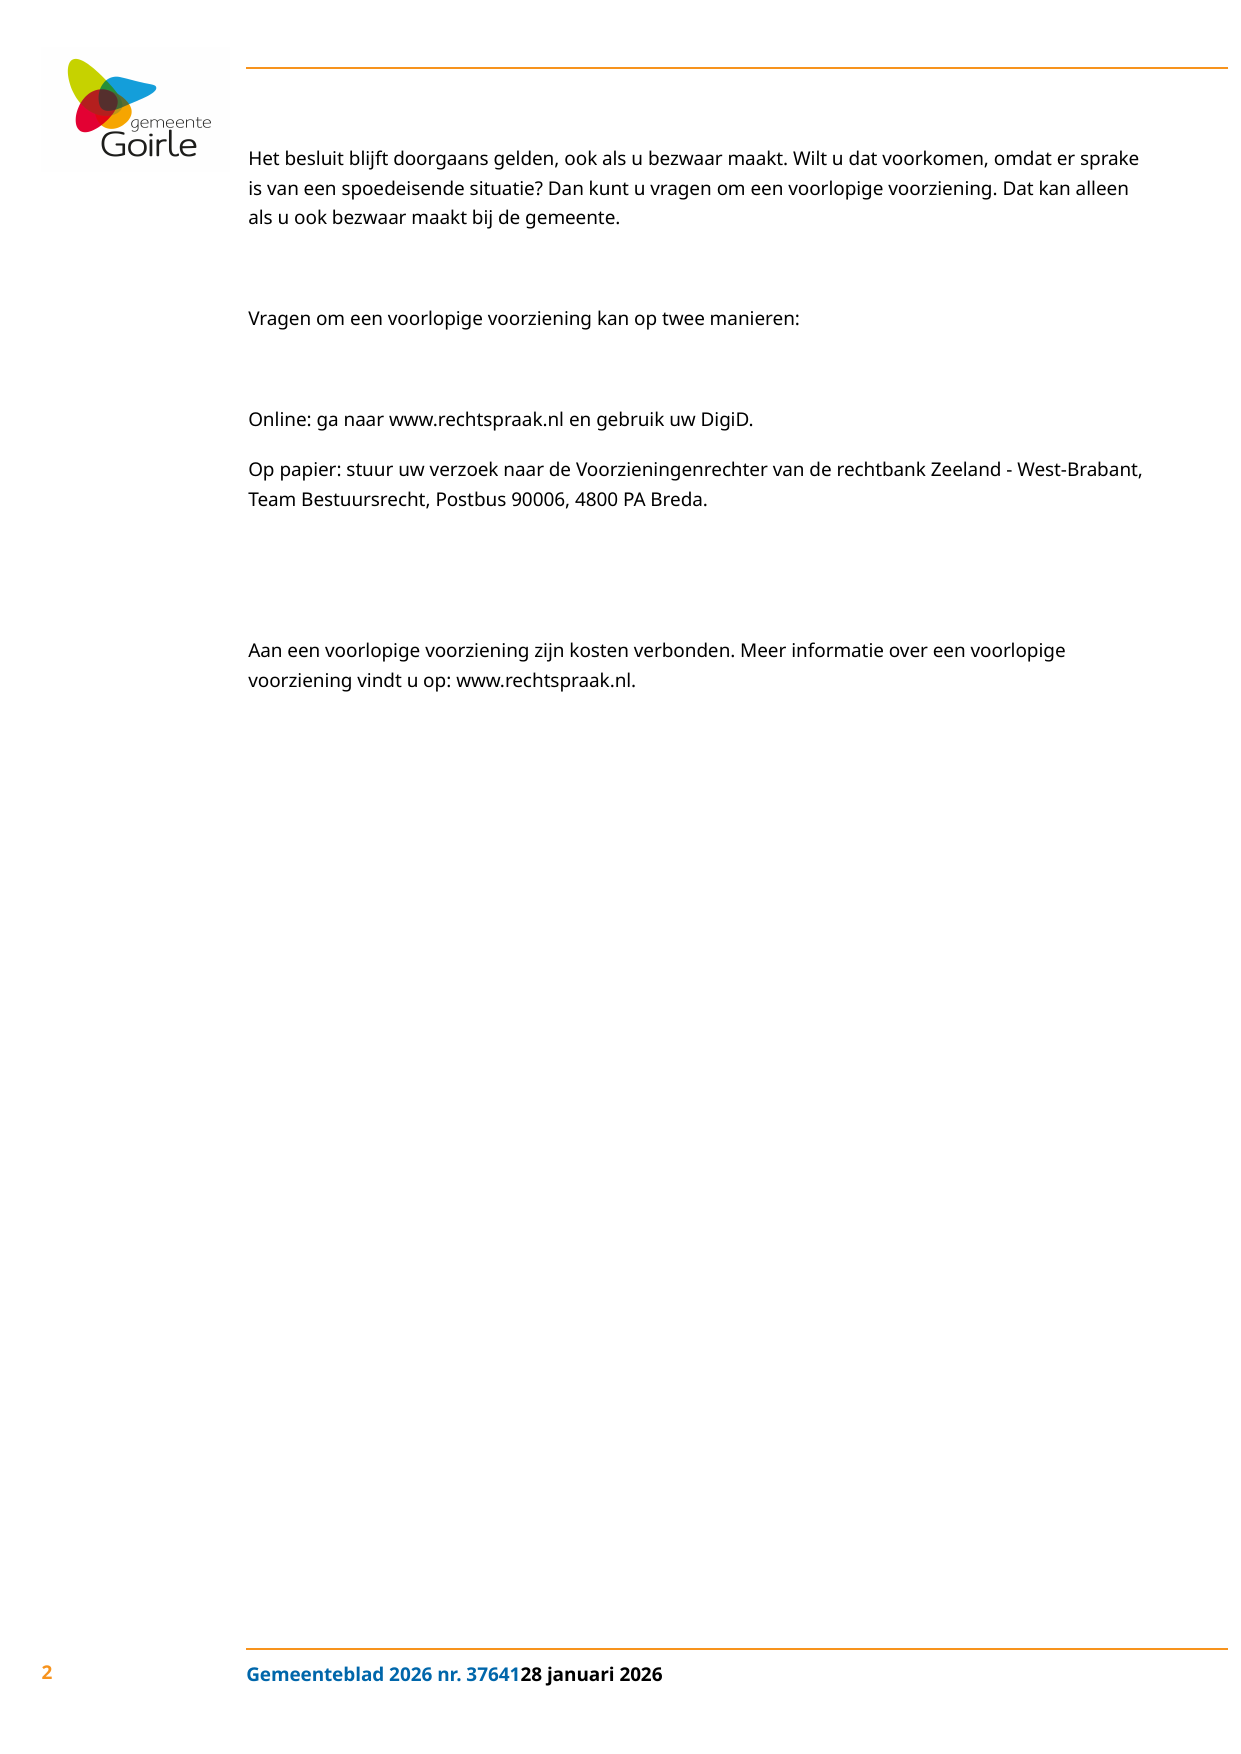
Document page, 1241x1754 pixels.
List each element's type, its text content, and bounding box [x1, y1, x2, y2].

text Online: ga naar www.rechtspraak.nl en gebruik uw DigiD. [248, 406, 1152, 432]
text Op papier: stuur uw verzoek naar de Voorzieningenrechter van de rechtbank Zeeland - West-Brabant, Team Bestuursrecht, Postbus 90006, 4800 PA Breda. [248, 456, 1152, 512]
picture [41, 47, 231, 172]
text Vragen om een voorlopige voorziening kan op twee manieren: [248, 305, 1152, 331]
text Het besluit blijft doorgaans gelden, ook als u bezwaar maakt. Wilt u dat voorkomen, omdat er sprake is van een spoedeisende situatie? Dan kunt u vragen om een voorlopige voorziening. Dat kan alleen als u ook bezwaar maakt bij de gemeente. [248, 145, 1152, 230]
text Aan een voorlopige voorziening zijn kosten verbonden. Meer informatie over een voorlopige voorziening vindt u op: www.rechtspraak.nl. [248, 637, 1152, 693]
